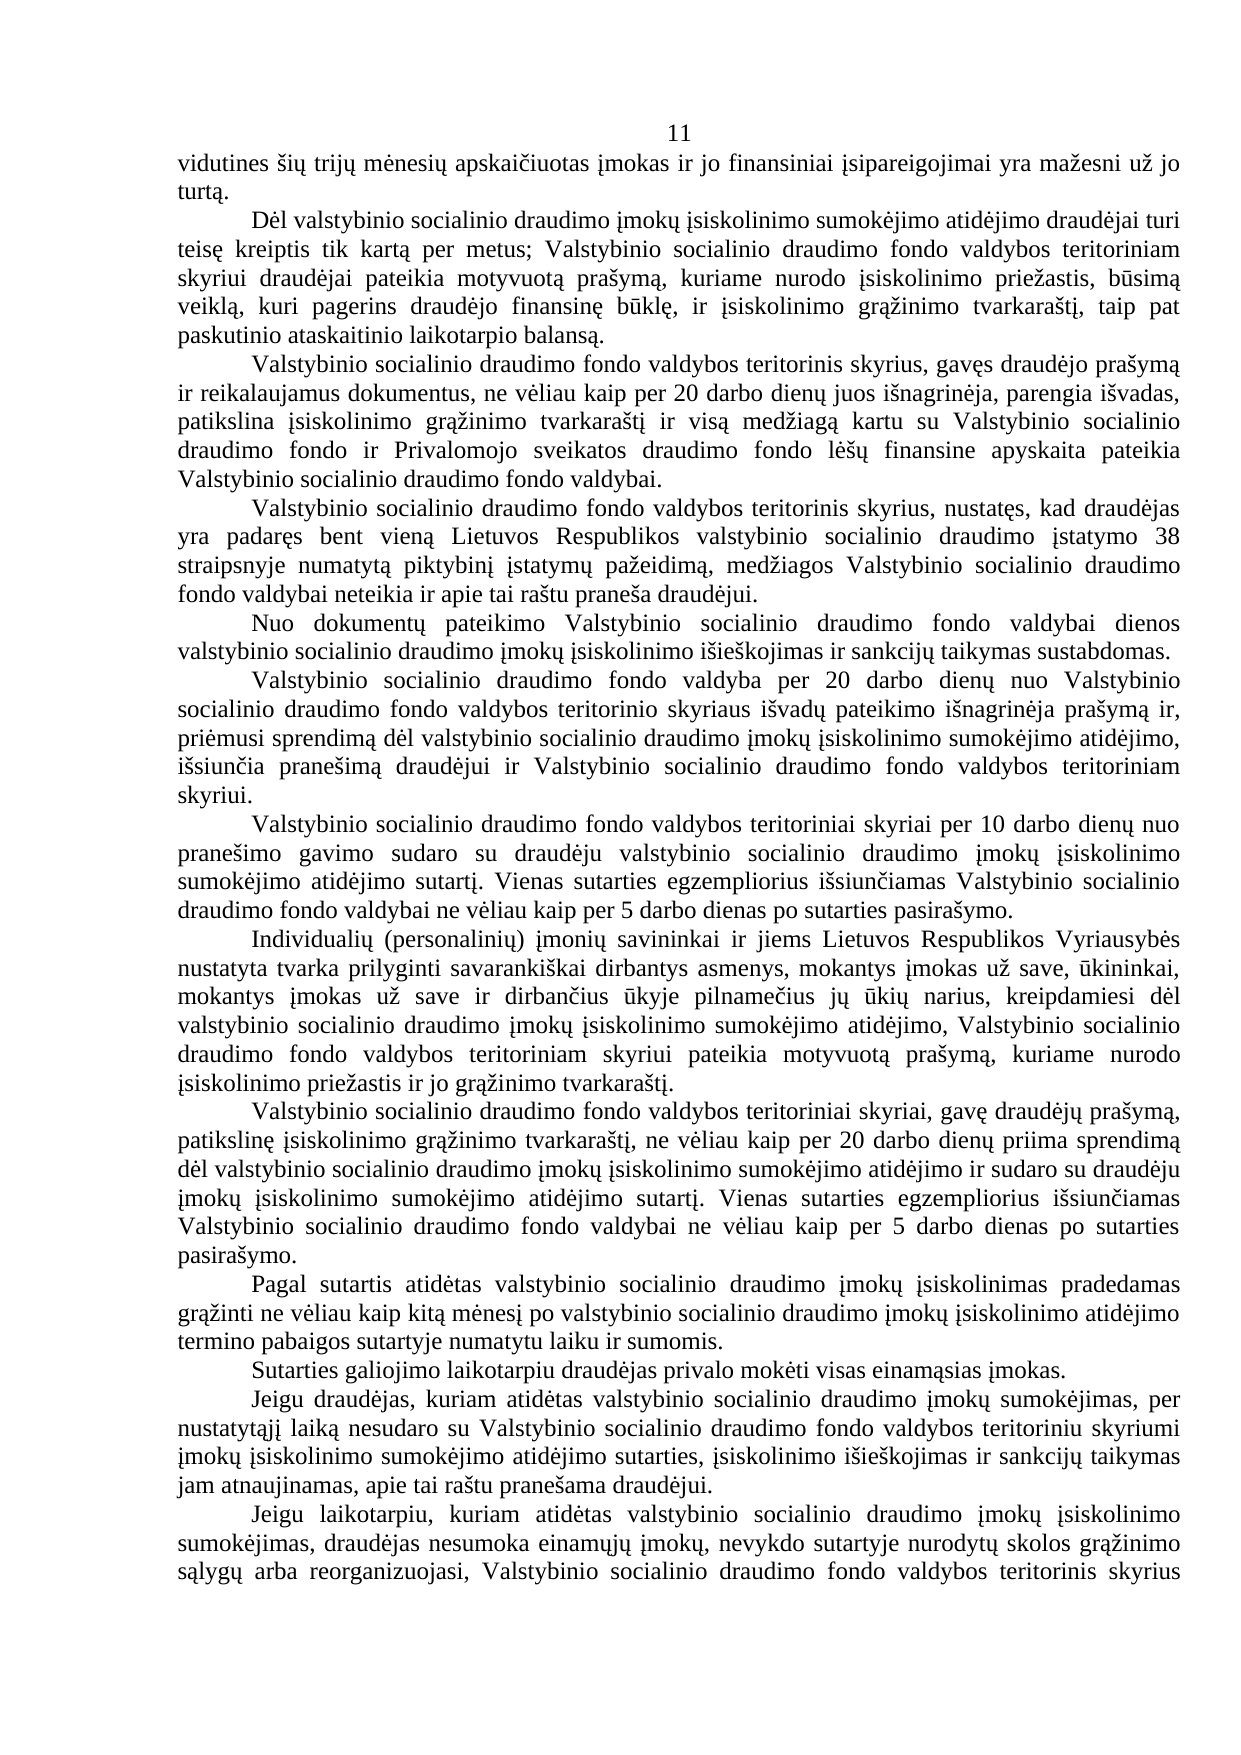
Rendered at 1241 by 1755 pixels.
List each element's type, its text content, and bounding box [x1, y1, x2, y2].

text Jeigu draudėjas, kuriam atidėtas valstybinio socialinio draudimo įmokų sumokėjimas, per nustatytąjį laiką nesudaro su Valstybinio socialinio draudimo fondo valdybos teritoriniu skyriumi įmokų įsiskolinimo sumokėjimo atidėjimo sutarties, įsiskolinimo išieškojimas ir sankcijų taikymas jam atnaujinamas, apie tai raštu pranešama draudėjui. [177, 1384, 1181, 1499]
text Valstybinio socialinio draudimo fondo valdybos teritoriniai skyriai, gavę draudėjų prašymą, patikslinę įsiskolinimo grąžinimo tvarkaraštį, ne vėliau kaip per 20 darbo dienų priima sprendimą dėl valstybinio socialinio draudimo įmokų įsiskolinimo sumokėjimo atidėjimo ir sudaro su draudėju įmokų įsiskolinimo sumokėjimo atidėjimo sutartį. Vienas sutarties egzempliorius išsiunčiamas Valstybinio socialinio draudimo fondo valdybai ne vėliau kaip per 5 darbo dienas po sutarties pasirašymo. [177, 1096, 1181, 1269]
text Sutarties galiojimo laikotarpiu draudėjas privalo mokėti visas einamąsias įmokas. [177, 1355, 1181, 1384]
text Valstybinio socialinio draudimo fondo valdybos teritoriniai skyriai per 10 darbo dienų nuo pranešimo gavimo sudaro su draudėju valstybinio socialinio draudimo įmokų įsiskolinimo sumokėjimo atidėjimo sutartį. Vienas sutarties egzempliorius išsiunčiamas Valstybinio socialinio draudimo fondo valdybai ne vėliau kaip per 5 darbo dienas po sutarties pasirašymo. [177, 809, 1181, 924]
text Valstybinio socialinio draudimo fondo valdybos teritorinis skyrius, gavęs draudėjo prašymą ir reikalaujamus dokumentus, ne vėliau kaip per 20 darbo dienų juos išnagrinėja, parengia išvadas, patikslina įsiskolinimo grąžinimo tvarkaraštį ir visą medžiagą kartu su Valstybinio socialinio draudimo fondo ir Privalomojo sveikatos draudimo fondo lėšų finansine apyskaita pateikia Valstybinio socialinio draudimo fondo valdybai. [177, 349, 1181, 493]
text Valstybinio socialinio draudimo fondo valdybos teritorinis skyrius, nustatęs, kad draudėjas yra padaręs bent vieną Lietuvos Respublikos valstybinio socialinio draudimo įstatymo 38 straipsnyje numatytą piktybinį įstatymų pažeidimą, medžiagos Valstybinio socialinio draudimo fondo valdybai neteikia ir apie tai raštu praneša draudėjui. [177, 493, 1181, 608]
text Jeigu laikotarpiu, kuriam atidėtas valstybinio socialinio draudimo įmokų įsiskolinimo sumokėjimas, draudėjas nesumoka einamųjų įmokų, nevykdo sutartyje nurodytų skolos grąžinimo sąlygų arba reorganizuojasi, Valstybinio socialinio draudimo fondo valdybos teritorinis skyrius [177, 1499, 1181, 1585]
text Dėl valstybinio socialinio draudimo įmokų įsiskolinimo sumokėjimo atidėjimo draudėjai turi teisę kreiptis tik kartą per metus; Valstybinio socialinio draudimo fondo valdybos teritoriniam skyriui draudėjai pateikia motyvuotą prašymą, kuriame nurodo įsiskolinimo priežastis, būsimą veiklą, kuri pagerins draudėjo finansinę būklę, ir įsiskolinimo grąžinimo tvarkaraštį, taip pat paskutinio ataskaitinio laikotarpio balansą. [177, 205, 1181, 349]
text Nuo dokumentų pateikimo Valstybinio socialinio draudimo fondo valdybai dienos valstybinio socialinio draudimo įmokų įsiskolinimo išieškojimas ir sankcijų taikymas sustabdomas. [177, 608, 1181, 665]
text Pagal sutartis atidėtas valstybinio socialinio draudimo įmokų įsiskolinimas pradedamas grąžinti ne vėliau kaip kitą mėnesį po valstybinio socialinio draudimo įmokų įsiskolinimo atidėjimo termino pabaigos sutartyje numatytu laiku ir sumomis. [177, 1269, 1181, 1355]
text Valstybinio socialinio draudimo fondo valdyba per 20 darbo dienų nuo Valstybinio socialinio draudimo fondo valdybos teritorinio skyriaus išvadų pateikimo išnagrinėja prašymą ir, priėmusi sprendimą dėl valstybinio socialinio draudimo įmokų įsiskolinimo sumokėjimo atidėjimo, išsiunčia pranešimą draudėjui ir Valstybinio socialinio draudimo fondo valdybos teritoriniam skyriui. [177, 665, 1181, 809]
text Individualių (personalinių) įmonių savininkai ir jiems Lietuvos Respublikos Vyriausybės nustatyta tvarka prilyginti savarankiškai dirbantys asmenys, mokantys įmokas už save, ūkininkai, mokantys įmokas už save ir dirbančius ūkyje pilnamečius jų ūkių narius, kreipdamiesi dėl valstybinio socialinio draudimo įmokų įsiskolinimo sumokėjimo atidėjimo, Valstybinio socialinio draudimo fondo valdybos teritoriniam skyriui pateikia motyvuotą prašymą, kuriame nurodo įsiskolinimo priežastis ir jo grąžinimo tvarkaraštį. [177, 924, 1181, 1096]
text vidutines šių trijų mėnesių apskaičiuotas įmokas ir jo finansiniai įsipareigojimai yra mažesni už jo turtą. [177, 148, 1181, 205]
